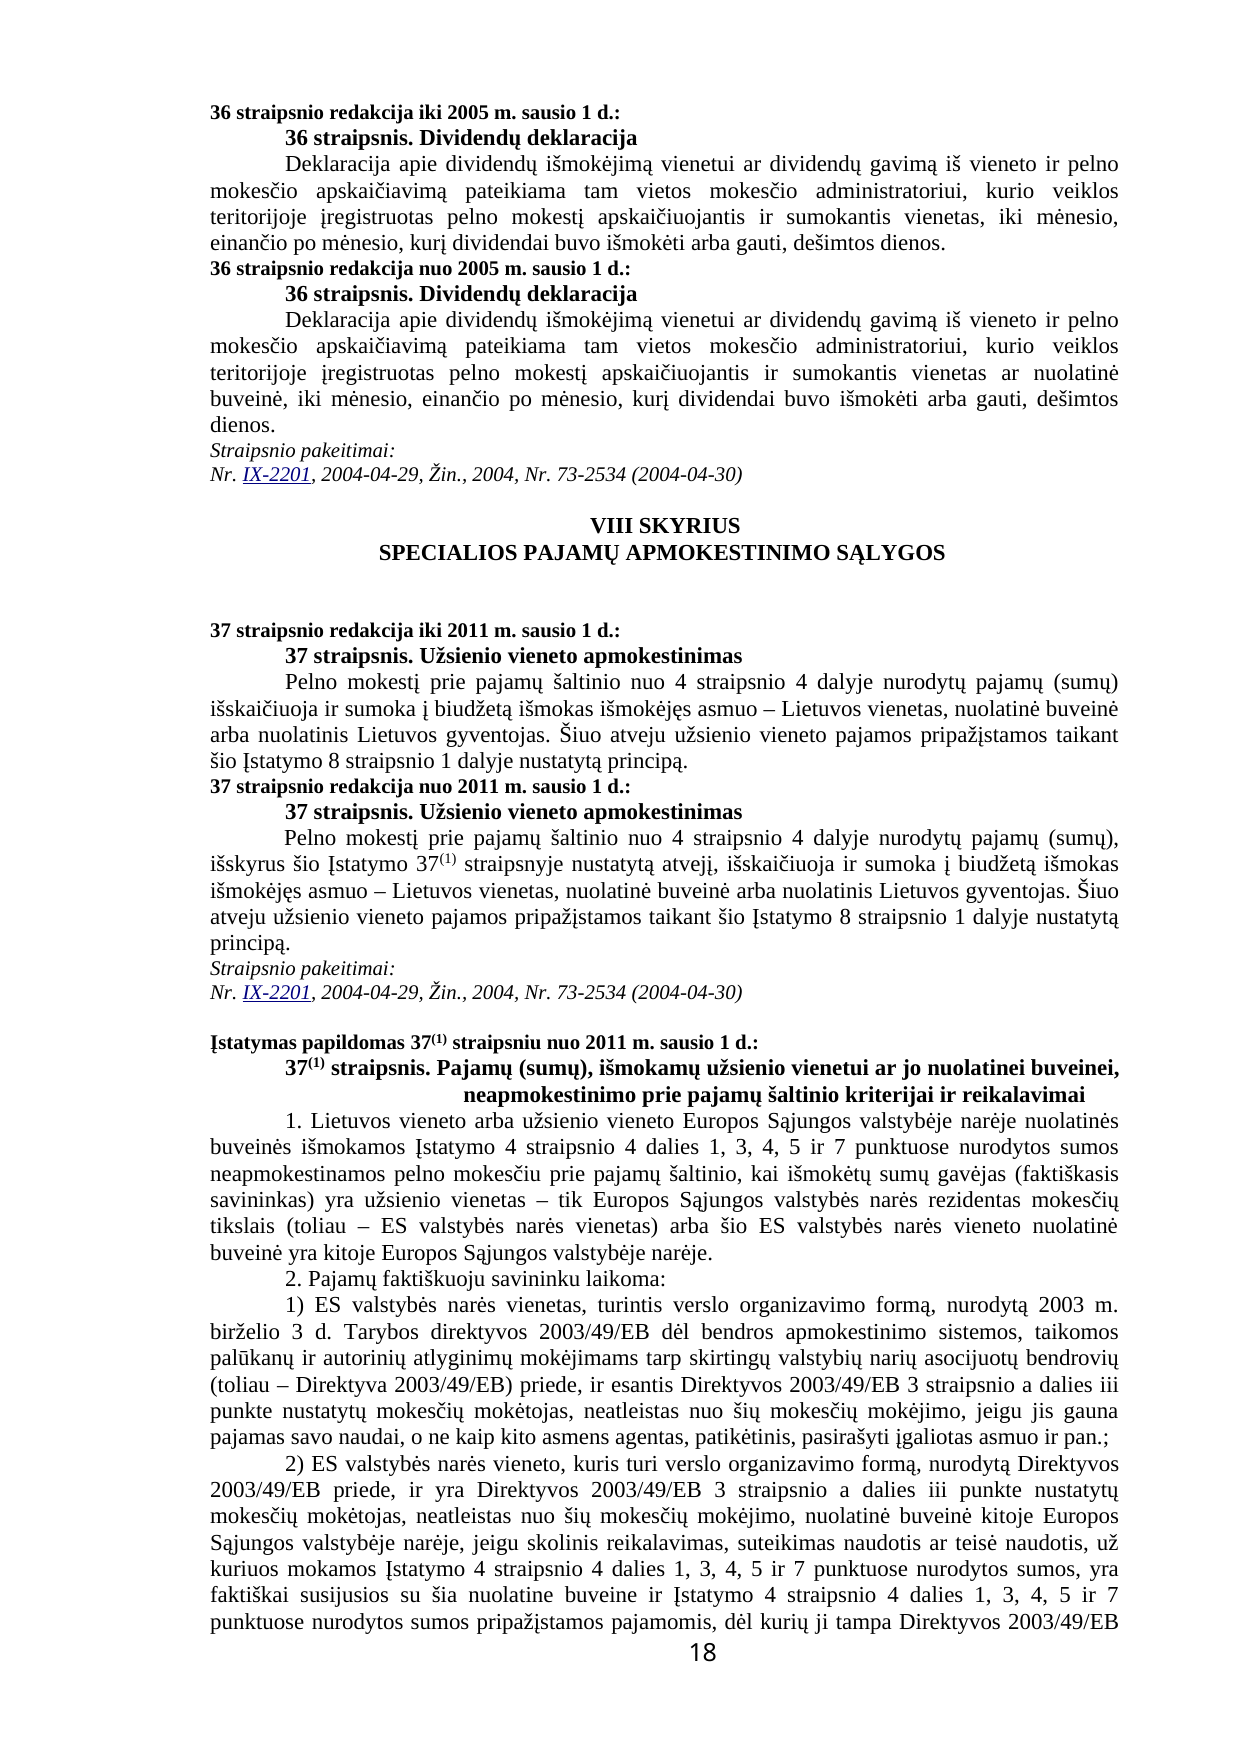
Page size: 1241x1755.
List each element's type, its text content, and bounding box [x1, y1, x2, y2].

text Deklaracija apie dividendų išmokėjimą vienetui ar dividendų gavimą iš vieneto ir pelno mokesčio apskaičiavimą pateikiama tam vietos mokesčio administratoriui, kurio veiklos teritorijoje įregistruotas pelno mokestį apskaičiuojantis ir sumokantis vienetas, iki mėnesio, einančio po mėnesio, kurį dividendai buvo išmokėti arba gauti, dešimtos dienos. [210, 150, 1120, 256]
text 37 straipsnio redakcija nuo 2011 m. sausio 1 d.: [210, 774, 1120, 798]
text Deklaracija apie dividendų išmokėjimą vienetui ar dividendų gavimą iš vieneto ir pelno mokesčio apskaičiavimą pateikiama tam vietos mokesčio administratoriui, kurio veiklos teritorijoje įregistruotas pelno mokestį apskaičiuojantis ir sumokantis vienetas ar nuolatinė buveinė, iki mėnesio, einančio po mėnesio, kurį dividendai buvo išmokėti arba gauti, dešimtos dienos. [210, 306, 1120, 438]
text Straipsnio pakeitimai: [210, 438, 1120, 462]
text 1. Lietuvos vieneto arba užsienio vieneto Europos Sąjungos valstybėje narėje nuolatinės buveinės išmokamos Įstatymo 4 straipsnio 4 dalies 1, 3, 4, 5 ir 7 punktuose nurodytos sumos neapmokestinamos pelno mokesčiu prie pajamų šaltinio, kai išmokėtų sumų gavėjas (faktiškasis savininkas) yra užsienio vienetas – tik Europos Sąjungos valstybės narės rezidentas mokesčių tikslais (toliau – ES valstybės narės vienetas) arba šio ES valstybės narės vieneto nuolatinė buveinė yra kitoje Europos Sąjungos valstybėje narėje. [210, 1107, 1120, 1265]
text 36 straipsnio redakcija iki 2005 m. sausio 1 d.: [210, 100, 1120, 124]
text SPECIALIOS PAJAMŲ APMOKESTINIMO SĄLYGOS [210, 539, 1120, 565]
subtitle 36 straipsnis. Dividendų deklaracija [210, 124, 1120, 150]
text Įstatymas papildomas 37(1) straipsniu nuo 2011 m. sausio 1 d.: [210, 1030, 1120, 1054]
text Straipsnio pakeitimai: [210, 956, 1120, 980]
text 36 straipsnio redakcija nuo 2005 m. sausio 1 d.: [210, 256, 1120, 280]
text 37 straipsnis. Užsienio vieneto apmokestinimas [210, 642, 1120, 668]
text 1) ES valstybės narės vienetas, turintis verslo organizavimo formą, nurodytą 2003 m. birželio 3 d. Tarybos direktyvos 2003/49/EB dėl bendros apmokestinimo sistemos, taikomos palūkanų ir autorinių atlyginimų mokėjimams tarp skirtingų valstybių narių asocijuotų bendrovių (toliau – Direktyva 2003/49/EB) priede, ir esantis Direktyvos 2003/49/EB 3 straipsnio a dalies iii punkte nustatytų mokesčių mokėtojas, neatleistas nuo šių mokesčių mokėjimo, jeigu jis gauna pajamas savo naudai, o ne kaip kito asmens agentas, patikėtinis, pasirašyti įgaliotas asmuo ir pan.; [210, 1292, 1120, 1450]
text 2) ES valstybės narės vieneto, kuris turi verslo organizavimo formą, nurodytą Direktyvos 2003/49/EB priede, ir yra Direktyvos 2003/49/EB 3 straipsnio a dalies iii punkte nustatytų mokesčių mokėtojas, neatleistas nuo šių mokesčių mokėjimo, nuolatinė buveinė kitoje Europos Sąjungos valstybėje narėje, jeigu skolinis reikalavimas, suteikimas naudotis ar teisė naudotis, už kuriuos mokamos Įstatymo 4 straipsnio 4 dalies 1, 3, 4, 5 ir 7 punktuose nurodytos sumos, yra faktiškai susijusios su šia nuolatine buveine ir Įstatymo 4 straipsnio 4 dalies 1, 3, 4, 5 ir 7 punktuose nurodytos sumos pripažįstamos pajamomis, dėl kurių ji tampa Direktyvos 2003/49/EB [210, 1450, 1120, 1634]
subtitle VIII SKYRIUS [210, 512, 1120, 539]
text 37 straipsnis. Užsienio vieneto apmokestinimas [210, 798, 1120, 824]
text Nr. IX-2201, 2004-04-29, Žin., 2004, Nr. 73-2534 (2004-04-30) [210, 980, 1120, 1004]
text 2. Pajamų faktiškuoju savininku laikoma: [210, 1265, 1120, 1292]
text 36 straipsnis. Dividendų deklaracija [210, 280, 1120, 306]
text 37(1) straipsnis. Pajamų (sumų), išmokamų užsienio vienetui ar jo nuolatinei buveinei, neapmokestinimo prie pajamų šaltinio kriterijai ir reikalavimai [285, 1054, 1120, 1107]
text 37 straipsnio redakcija iki 2011 m. sausio 1 d.: [210, 618, 1120, 642]
text Pelno mokestį prie pajamų šaltinio nuo 4 straipsnio 4 dalyje nurodytų pajamų (sumų) išskaičiuoja ir sumoka į biudžetą išmokas išmokėjęs asmuo – Lietuvos vienetas, nuolatinė buveinė arba nuolatinis Lietuvos gyventojas. Šiuo atveju užsienio vieneto pajamos pripažįstamos taikant šio Įstatymo 8 straipsnio 1 dalyje nustatytą principą. [210, 668, 1120, 774]
text Pelno mokestį prie pajamų šaltinio nuo 4 straipsnio 4 dalyje nurodytų pajamų (sumų), išskyrus šio Įstatymo 37(1) straipsnyje nustatytą atvejį, išskaičiuoja ir sumoka į biudžetą išmokas išmokėjęs asmuo – Lietuvos vienetas, nuolatinė buveinė arba nuolatinis Lietuvos gyventojas. Šiuo atveju užsienio vieneto pajamos pripažįstamos taikant šio Įstatymo 8 straipsnio 1 dalyje nustatytą principą. [210, 824, 1120, 956]
text Nr. IX-2201, 2004-04-29, Žin., 2004, Nr. 73-2534 (2004-04-30) [210, 462, 1120, 486]
